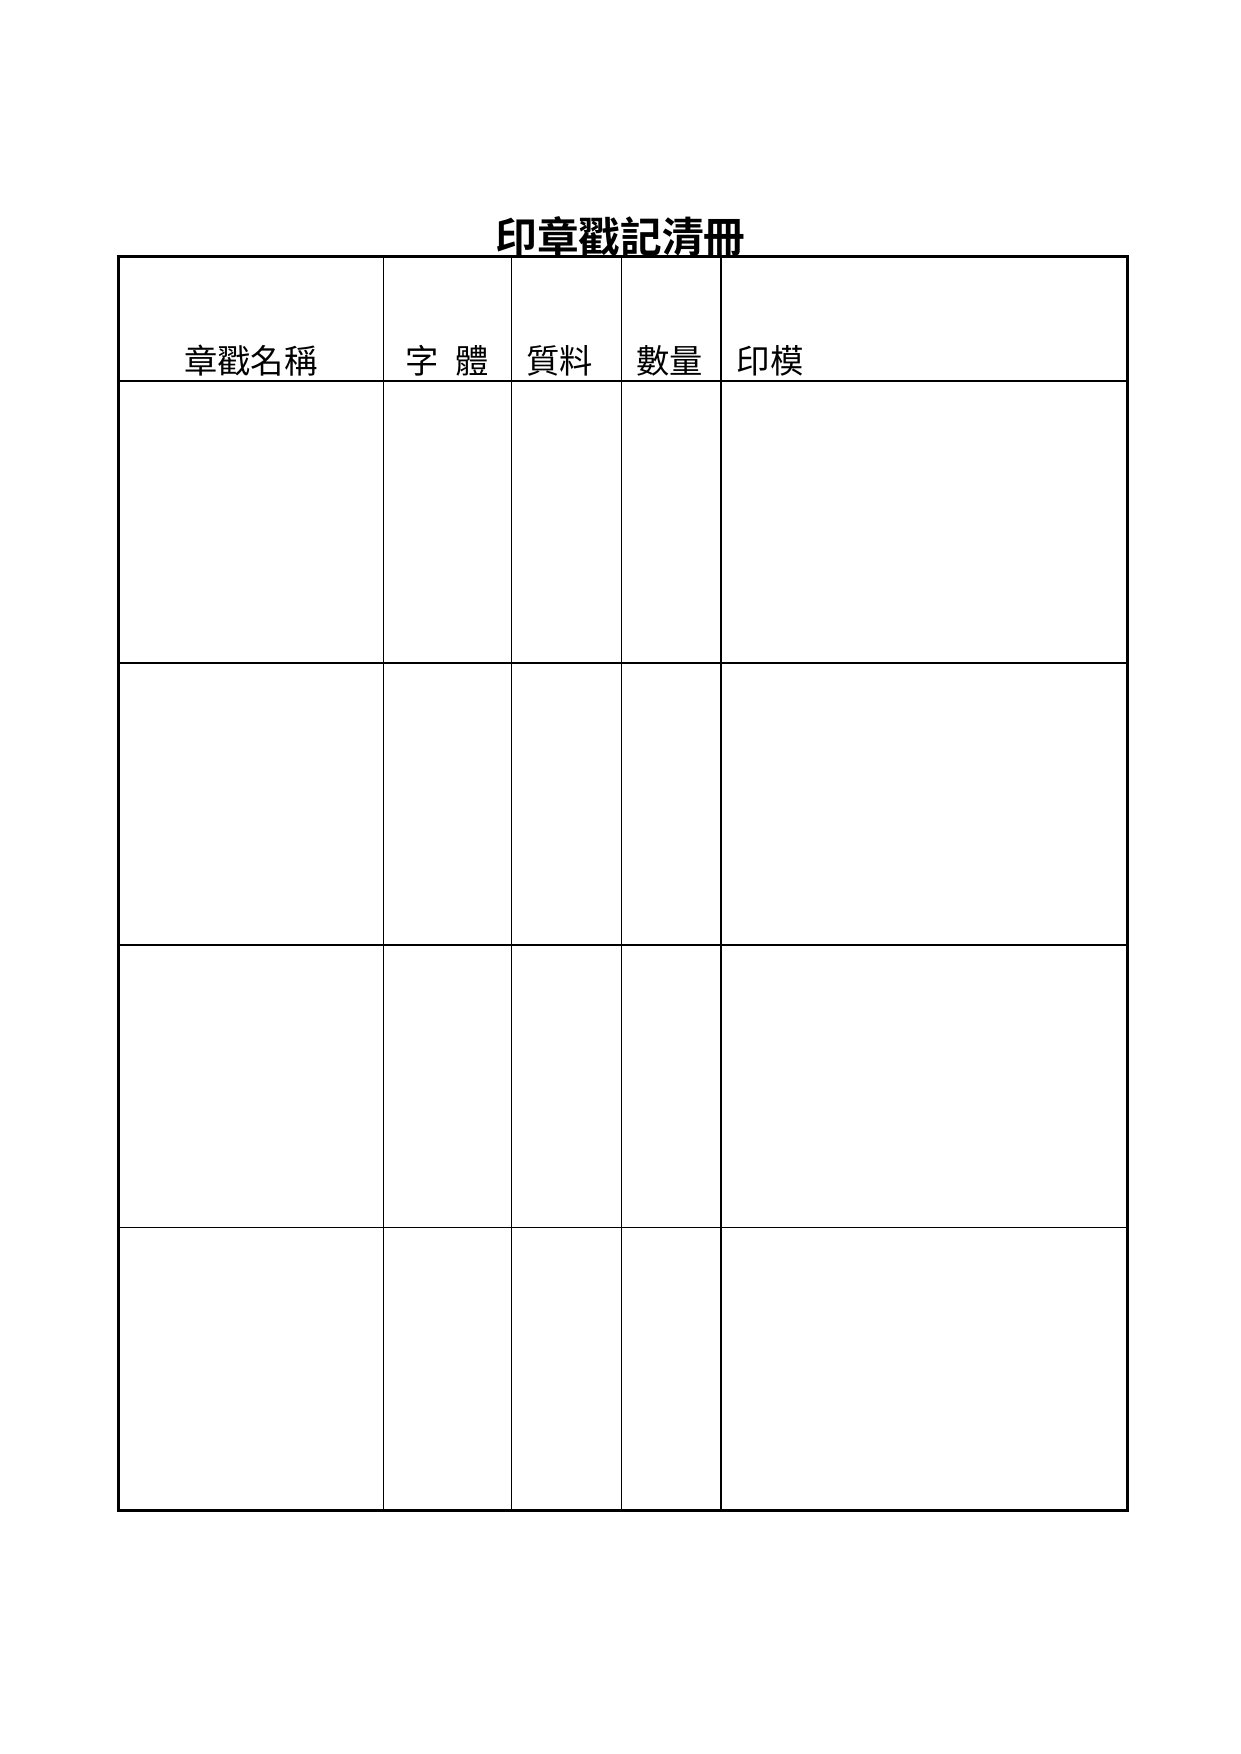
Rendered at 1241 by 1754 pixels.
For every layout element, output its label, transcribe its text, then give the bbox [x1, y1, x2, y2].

table_cell [622, 1228, 720, 1509]
table_cell [512, 946, 621, 1226]
table_header 章戳名稱 [120, 258, 383, 380]
table_cell [120, 946, 383, 1226]
table_cell [384, 946, 511, 1226]
table_cell [722, 1228, 1126, 1509]
table_cell [512, 382, 621, 662]
table_header 印模 [722, 258, 1126, 380]
table_cell [722, 946, 1126, 1226]
table_cell [384, 664, 511, 944]
table_cell [384, 1228, 511, 1509]
table_cell [120, 664, 383, 944]
table_header 數量 [622, 258, 720, 380]
text 印章戳記清冊 [118, 192, 1122, 255]
table_cell [512, 664, 621, 944]
table_cell [722, 664, 1126, 944]
table_cell [120, 382, 383, 662]
table_header 質料 [512, 258, 621, 380]
table_cell [622, 664, 720, 944]
table_cell [722, 382, 1126, 662]
table_header 字 體 [384, 258, 511, 380]
table_cell [120, 1228, 383, 1509]
table_cell [384, 382, 511, 662]
table_cell [622, 946, 720, 1226]
table_cell [622, 382, 720, 662]
table_cell [512, 1228, 621, 1509]
